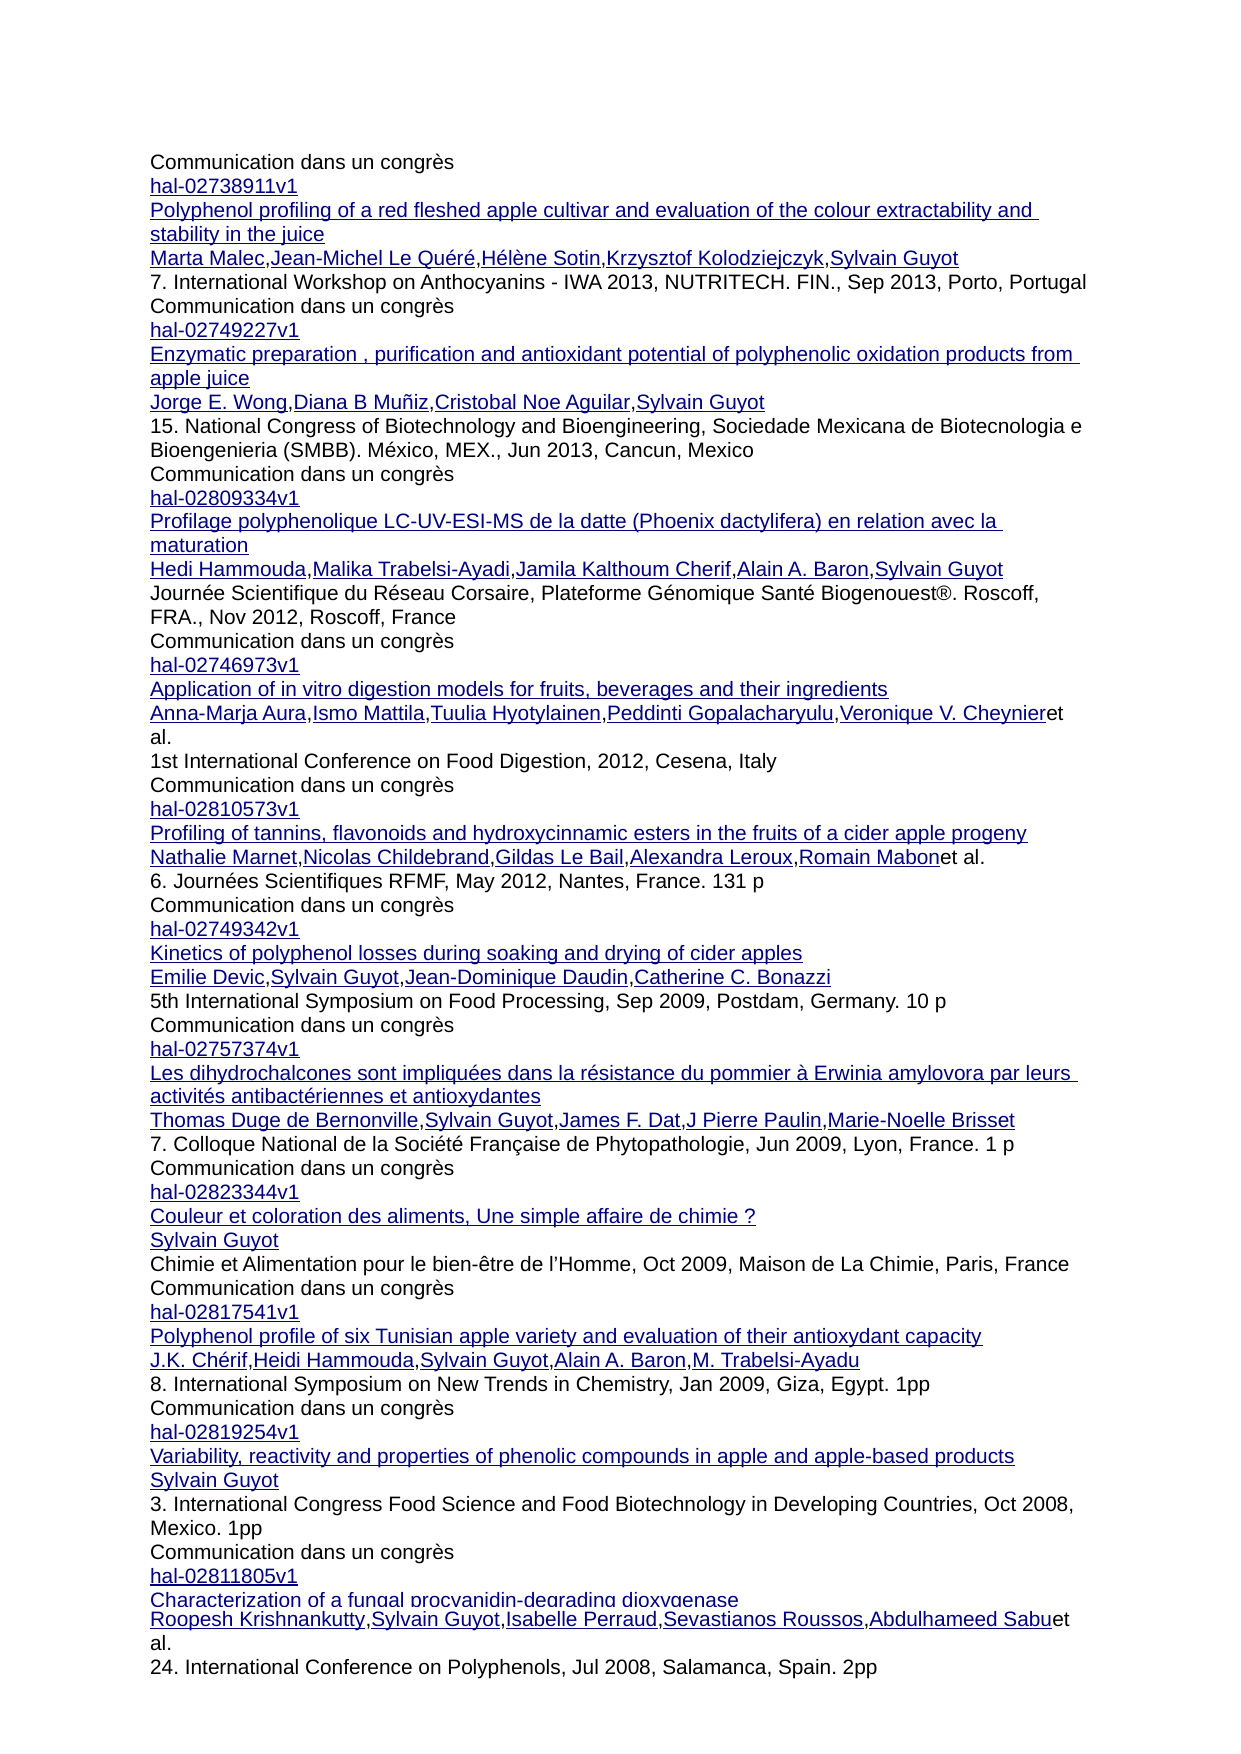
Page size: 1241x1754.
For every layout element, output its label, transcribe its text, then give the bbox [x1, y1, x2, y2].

table_cell Couleur et coloration des aliments, Une simple affaire de chimie ? Sylvain Guyot Chimie et Alimentation pour le bien-être de l’Homme, Oct 2009, Maison de La Chimie, Paris, France Communication dans un congrès hal-02817541v1 [150, 1204, 1090, 1324]
table_cell Kinetics of polyphenol losses during soaking and drying of cider apples Emilie Devic,Sylvain Guyot,Jean-Dominique Daudin,Catherine C. Bonazzi 5th International Symposium on Food Processing, Sep 2009, Postdam, Germany. 10 p Communication dans un congrès hal-02757374v1 [150, 941, 1090, 1060]
table_cell Profilage polyphenolique LC-UV-ESI-MS de la datte (Phoenix dactylifera) en relation avec la maturation Hedi Hammouda,Malika Trabelsi-Ayadi,Jamila Kalthoum Cherif,Alain A. Baron,Sylvain Guyot Journée Scientifique du Réseau Corsaire, Plateforme Génomique Santé Biogenouest®. Roscoff, FRA., Nov 2012, Roscoff, France Communication dans un congrès hal-02746973v1 [150, 509, 1090, 677]
table_cell Communication dans un congrès hal-02738911v1 [150, 150, 1090, 198]
table_cell Polyphenol profile of six Tunisian apple variety and evaluation of their antioxydant capacity J.K. Chérif,Heidi Hammouda,Sylvain Guyot,Alain A. Baron,M. Trabelsi-Ayadu 8. International Symposium on New Trends in Chemistry, Jan 2009, Giza, Egypt. 1pp Communication dans un congrès hal-02819254v1 [150, 1324, 1090, 1444]
table_cell Les dihydrochalcones sont impliquées dans la résistance du pommier à Erwinia amylovora par leurs activités antibactériennes et antioxydantes Thomas Duge de Bernonville,Sylvain Guyot,James F. Dat,J Pierre Paulin,Marie-Noelle Brisset 7. Colloque National de la Société Française de Phytopathologie, Jun 2009, Lyon, France. 1 p Communication dans un congrès hal-02823344v1 [150, 1060, 1090, 1204]
table_cell Profiling of tannins, flavonoids and hydroxycinnamic esters in the fruits of a cider apple progeny Nathalie Marnet,Nicolas Childebrand,Gildas Le Bail,Alexandra Leroux,Romain Mabonet al. 6. Journées Scientifiques RFMF, May 2012, Nantes, France. 131 p Communication dans un congrès hal-02749342v1 [150, 821, 1090, 941]
table_cell Polyphenol profiling of a red fleshed apple cultivar and evaluation of the colour extractability and stability in the juice Marta Malec,Jean-Michel Le Quéré,Hélène Sotin,Krzysztof Kolodziejczyk,Sylvain Guyot 7. International Workshop on Anthocyanins - IWA 2013, NUTRITECH. FIN., Sep 2013, Porto, Portugal Communication dans un congrès hal-02749227v1 [150, 198, 1090, 342]
table_cell Characterization of a fungal procyanidin-degrading dioxygenase Roopesh Krishnankutty,Sylvain Guyot,Isabelle Perraud,Sevastianos Roussos,Abdulhameed Sabuet al. 24. International Conference on Polyphenols, Jul 2008, Salamanca, Spain. 2pp [150, 1588, 1090, 1679]
table_cell Enzymatic preparation , purification and antioxidant potential of polyphenolic oxidation products from apple juice Jorge E. Wong,Diana B Muñiz,Cristobal Noe Aguilar,Sylvain Guyot 15. National Congress of Biotechnology and Bioengineering, Sociedade Mexicana de Biotecnologia e Bioengenieria (SMBB). México, MEX., Jun 2013, Cancun, Mexico Communication dans un congrès hal-02809334v1 [150, 342, 1090, 509]
table_cell Variability, reactivity and properties of phenolic compounds in apple and apple-based products Sylvain Guyot 3. International Congress Food Science and Food Biotechnology in Developing Countries, Oct 2008, Mexico. 1pp Communication dans un congrès hal-02811805v1 [150, 1444, 1090, 1587]
table_cell Application of in vitro digestion models for fruits, beverages and their ingredients Anna-Marja Aura,Ismo Mattila,Tuulia Hyotylainen,Peddinti Gopalacharyulu,Veronique V. Cheynieret al. 1st International Conference on Food Digestion, 2012, Cesena, Italy Communication dans un congrès hal-02810573v1 [150, 677, 1090, 821]
